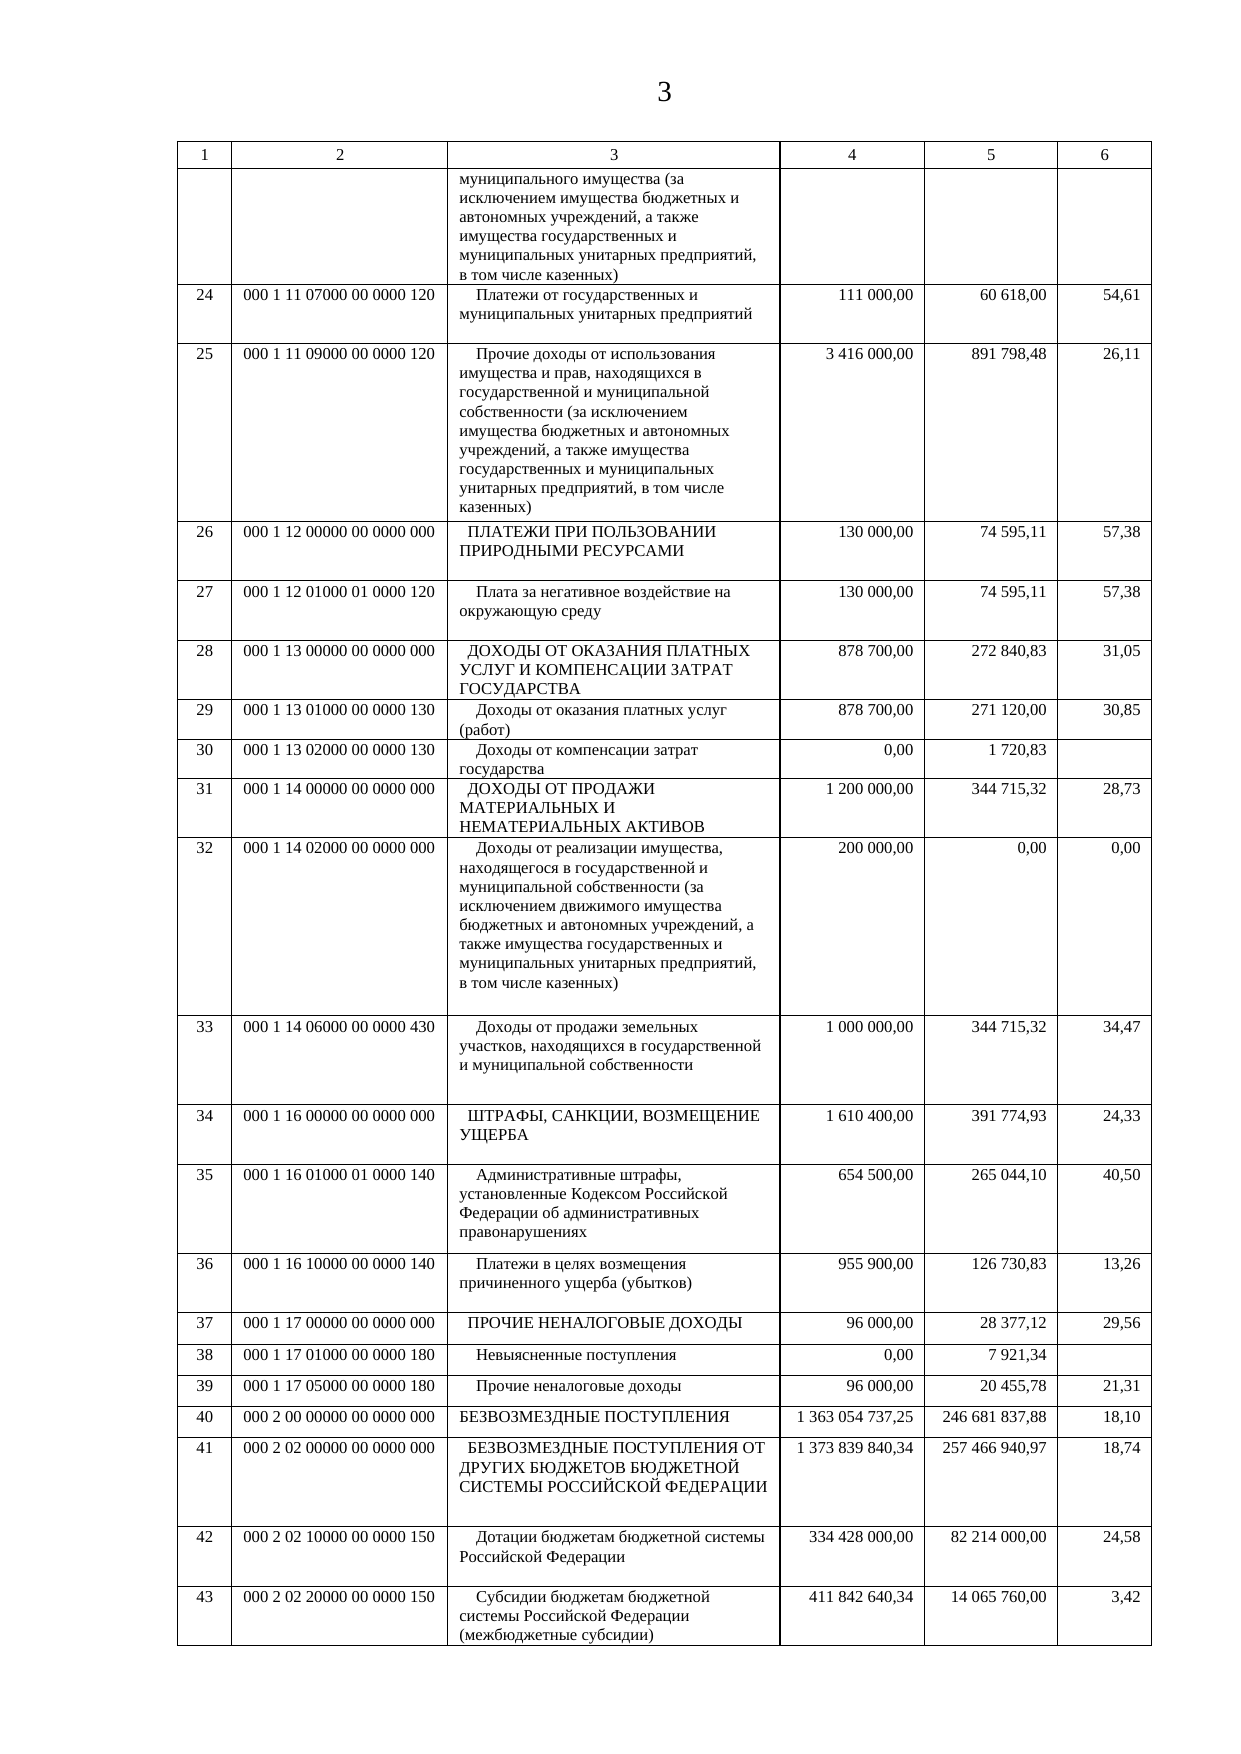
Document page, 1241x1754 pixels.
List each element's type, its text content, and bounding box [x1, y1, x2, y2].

table_cell Доходы от компенсации затрат государства [448, 740, 779, 778]
table_cell 000 1 13 02000 00 0000 130 [232, 740, 447, 778]
table_header 5 [925, 142, 1057, 167]
table_cell 74 595,11 [925, 581, 1057, 640]
table_cell ПЛАТЕЖИ ПРИ ПОЛЬЗОВАНИИ ПРИРОДНЫМИ РЕСУРСАМИ [448, 522, 779, 580]
table_cell 38 [178, 1345, 231, 1375]
table_cell 30,85 [1058, 700, 1151, 738]
table_cell Прочие неналоговые доходы [448, 1376, 779, 1406]
table_cell 000 1 11 07000 00 0000 120 [232, 285, 447, 343]
table_cell 27 [178, 581, 231, 640]
table_cell 126 730,83 [925, 1254, 1057, 1312]
table_cell 878 700,00 [781, 700, 924, 738]
table_cell 13,26 [1058, 1254, 1151, 1312]
table_cell 000 1 17 00000 00 0000 000 [232, 1313, 447, 1343]
table_header 2 [232, 142, 447, 167]
table_cell 34 [178, 1105, 231, 1164]
table_cell 40 [178, 1407, 231, 1437]
table_cell 1 373 839 840,34 [781, 1438, 924, 1526]
table_cell 60 618,00 [925, 285, 1057, 343]
table_cell 130 000,00 [781, 522, 924, 580]
table_cell 334 428 000,00 [781, 1527, 924, 1586]
table_cell 18,74 [1058, 1438, 1151, 1526]
table_cell 31,05 [1058, 641, 1151, 699]
table_cell 43 [178, 1587, 231, 1645]
table_cell 0,00 [1058, 838, 1151, 1015]
table_cell 878 700,00 [781, 641, 924, 699]
table_cell 000 1 13 00000 00 0000 000 [232, 641, 447, 699]
table_cell 7 921,34 [925, 1345, 1057, 1375]
table_cell Дотации бюджетам бюджетной системы Российской Федерации [448, 1527, 779, 1586]
table_cell 36 [178, 1254, 231, 1312]
table_cell 21,31 [1058, 1376, 1151, 1406]
table_cell 0,00 [781, 1345, 924, 1375]
table_cell 344 715,32 [925, 779, 1057, 837]
table_cell Доходы от реализации имущества, находящегося в государственной и муниципальной собственности (за исключением движимого имущества бюджетных и автономных учреждений, а также имущества государственных и муниципальных унитарных предприятий, в том числе казенных) [448, 838, 779, 1015]
table_cell 20 455,78 [925, 1376, 1057, 1406]
table_cell 000 1 16 00000 00 0000 000 [232, 1105, 447, 1164]
table_header 4 [781, 142, 924, 167]
table_cell 57,38 [1058, 522, 1151, 580]
table_cell 28 377,12 [925, 1313, 1057, 1343]
table_cell 31 [178, 779, 231, 837]
table_cell 000 1 14 00000 00 0000 000 [232, 779, 447, 837]
table_cell Доходы от продажи земельных участков, находящихся в государственной и муниципальной собственности [448, 1016, 779, 1104]
table_cell БЕЗВОЗМЕЗДНЫЕ ПОСТУПЛЕНИЯ [448, 1407, 779, 1437]
table_cell Субсидии бюджетам бюджетной системы Российской Федерации (межбюджетные субсидии) [448, 1587, 779, 1645]
table_cell 29,56 [1058, 1313, 1151, 1343]
table_cell 000 1 13 01000 00 0000 130 [232, 700, 447, 738]
table_header 1 [178, 142, 231, 167]
table_cell 000 2 00 00000 00 0000 000 [232, 1407, 447, 1437]
table_cell 26,11 [1058, 344, 1151, 521]
table_cell [232, 169, 447, 283]
table_cell 000 1 11 09000 00 0000 120 [232, 344, 447, 521]
table_cell 1 610 400,00 [781, 1105, 924, 1164]
table_cell 33 [178, 1016, 231, 1104]
table_cell 000 1 14 02000 00 0000 000 [232, 838, 447, 1015]
table_cell 130 000,00 [781, 581, 924, 640]
table_cell 000 1 16 10000 00 0000 140 [232, 1254, 447, 1312]
table_cell 28 [178, 641, 231, 699]
table_cell Доходы от оказания платных услуг (работ) [448, 700, 779, 738]
table_cell 25 [178, 344, 231, 521]
table_cell 32 [178, 838, 231, 1015]
table_cell Платежи в целях возмещения причиненного ущерба (убытков) [448, 1254, 779, 1312]
table_cell 000 1 12 01000 01 0000 120 [232, 581, 447, 640]
table_cell 391 774,93 [925, 1105, 1057, 1164]
table_header 6 [1058, 142, 1151, 167]
table_cell 41 [178, 1438, 231, 1526]
table_cell 74 595,11 [925, 522, 1057, 580]
table_cell 35 [178, 1165, 231, 1253]
table_cell [1058, 740, 1151, 778]
table_cell 246 681 837,88 [925, 1407, 1057, 1437]
table_cell муниципального имущества (за исключением имущества бюджетных и автономных учреждений, а также имущества государственных и муниципальных унитарных предприятий, в том числе казенных) [448, 169, 779, 283]
table_cell 3,42 [1058, 1587, 1151, 1645]
table_cell 344 715,32 [925, 1016, 1057, 1104]
table_cell 955 900,00 [781, 1254, 924, 1312]
table_cell 3 416 000,00 [781, 344, 924, 521]
table_cell 411 842 640,34 [781, 1587, 924, 1645]
table_cell ДОХОДЫ ОТ ПРОДАЖИ МАТЕРИАЛЬНЫХ И НЕМАТЕРИАЛЬНЫХ АКТИВОВ [448, 779, 779, 837]
table_cell 271 120,00 [925, 700, 1057, 738]
table_cell 272 840,83 [925, 641, 1057, 699]
table_cell 28,73 [1058, 779, 1151, 837]
table_cell [178, 169, 231, 283]
table_cell 000 2 02 20000 00 0000 150 [232, 1587, 447, 1645]
table_cell 30 [178, 740, 231, 778]
table_cell 39 [178, 1376, 231, 1406]
table_cell БЕЗВОЗМЕЗДНЫЕ ПОСТУПЛЕНИЯ ОТ ДРУГИХ БЮДЖЕТОВ БЮДЖЕТНОЙ СИСТЕМЫ РОССИЙСКОЙ ФЕДЕРАЦИИ [448, 1438, 779, 1526]
table_cell 265 044,10 [925, 1165, 1057, 1253]
table_cell 000 2 02 00000 00 0000 000 [232, 1438, 447, 1526]
table_cell 1 000 000,00 [781, 1016, 924, 1104]
table_cell 111 000,00 [781, 285, 924, 343]
table_cell 26 [178, 522, 231, 580]
table_cell 000 1 12 00000 00 0000 000 [232, 522, 447, 580]
table_cell 57,38 [1058, 581, 1151, 640]
table_cell 24,58 [1058, 1527, 1151, 1586]
table_cell 1 363 054 737,25 [781, 1407, 924, 1437]
table_cell [925, 169, 1057, 283]
table_cell 24,33 [1058, 1105, 1151, 1164]
table_cell Прочие доходы от использования имущества и прав, находящихся в государственной и муниципальной собственности (за исключением имущества бюджетных и автономных учреждений, а также имущества государственных и муниципальных унитарных предприятий, в том числе казенных) [448, 344, 779, 521]
table_cell [781, 169, 924, 283]
table_cell 0,00 [925, 838, 1057, 1015]
table_cell 891 798,48 [925, 344, 1057, 521]
table_cell 54,61 [1058, 285, 1151, 343]
table_cell 000 1 16 01000 01 0000 140 [232, 1165, 447, 1253]
table_cell 42 [178, 1527, 231, 1586]
table_cell 18,10 [1058, 1407, 1151, 1437]
table_cell 14 065 760,00 [925, 1587, 1057, 1645]
table_cell 40,50 [1058, 1165, 1151, 1253]
table_header 3 [448, 142, 779, 167]
table_cell 1 720,83 [925, 740, 1057, 778]
table_cell 200 000,00 [781, 838, 924, 1015]
table_cell Невыясненные поступления [448, 1345, 779, 1375]
table_cell 96 000,00 [781, 1313, 924, 1343]
table_cell [1058, 1345, 1151, 1375]
table_cell 96 000,00 [781, 1376, 924, 1406]
table_cell 000 1 14 06000 00 0000 430 [232, 1016, 447, 1104]
table_cell Платежи от государственных и муниципальных унитарных предприятий [448, 285, 779, 343]
table_cell 0,00 [781, 740, 924, 778]
table_cell [1058, 169, 1151, 283]
table_cell 29 [178, 700, 231, 738]
table_cell 257 466 940,97 [925, 1438, 1057, 1526]
table_cell 000 1 17 01000 00 0000 180 [232, 1345, 447, 1375]
table_cell 37 [178, 1313, 231, 1343]
table_cell 34,47 [1058, 1016, 1151, 1104]
table_cell 82 214 000,00 [925, 1527, 1057, 1586]
table_cell 24 [178, 285, 231, 343]
table_cell ПРОЧИЕ НЕНАЛОГОВЫЕ ДОХОДЫ [448, 1313, 779, 1343]
table_cell 654 500,00 [781, 1165, 924, 1253]
table_cell Плата за негативное воздействие на окружающую среду [448, 581, 779, 640]
table_cell 000 2 02 10000 00 0000 150 [232, 1527, 447, 1586]
table_cell Административные штрафы, установленные Кодексом Российской Федерации об административных правонарушениях [448, 1165, 779, 1253]
table_cell ДОХОДЫ ОТ ОКАЗАНИЯ ПЛАТНЫХ УСЛУГ И КОМПЕНСАЦИИ ЗАТРАТ ГОСУДАРСТВА [448, 641, 779, 699]
table_cell 1 200 000,00 [781, 779, 924, 837]
table_cell 000 1 17 05000 00 0000 180 [232, 1376, 447, 1406]
table_cell ШТРАФЫ, САНКЦИИ, ВОЗМЕЩЕНИЕ УЩЕРБА [448, 1105, 779, 1164]
